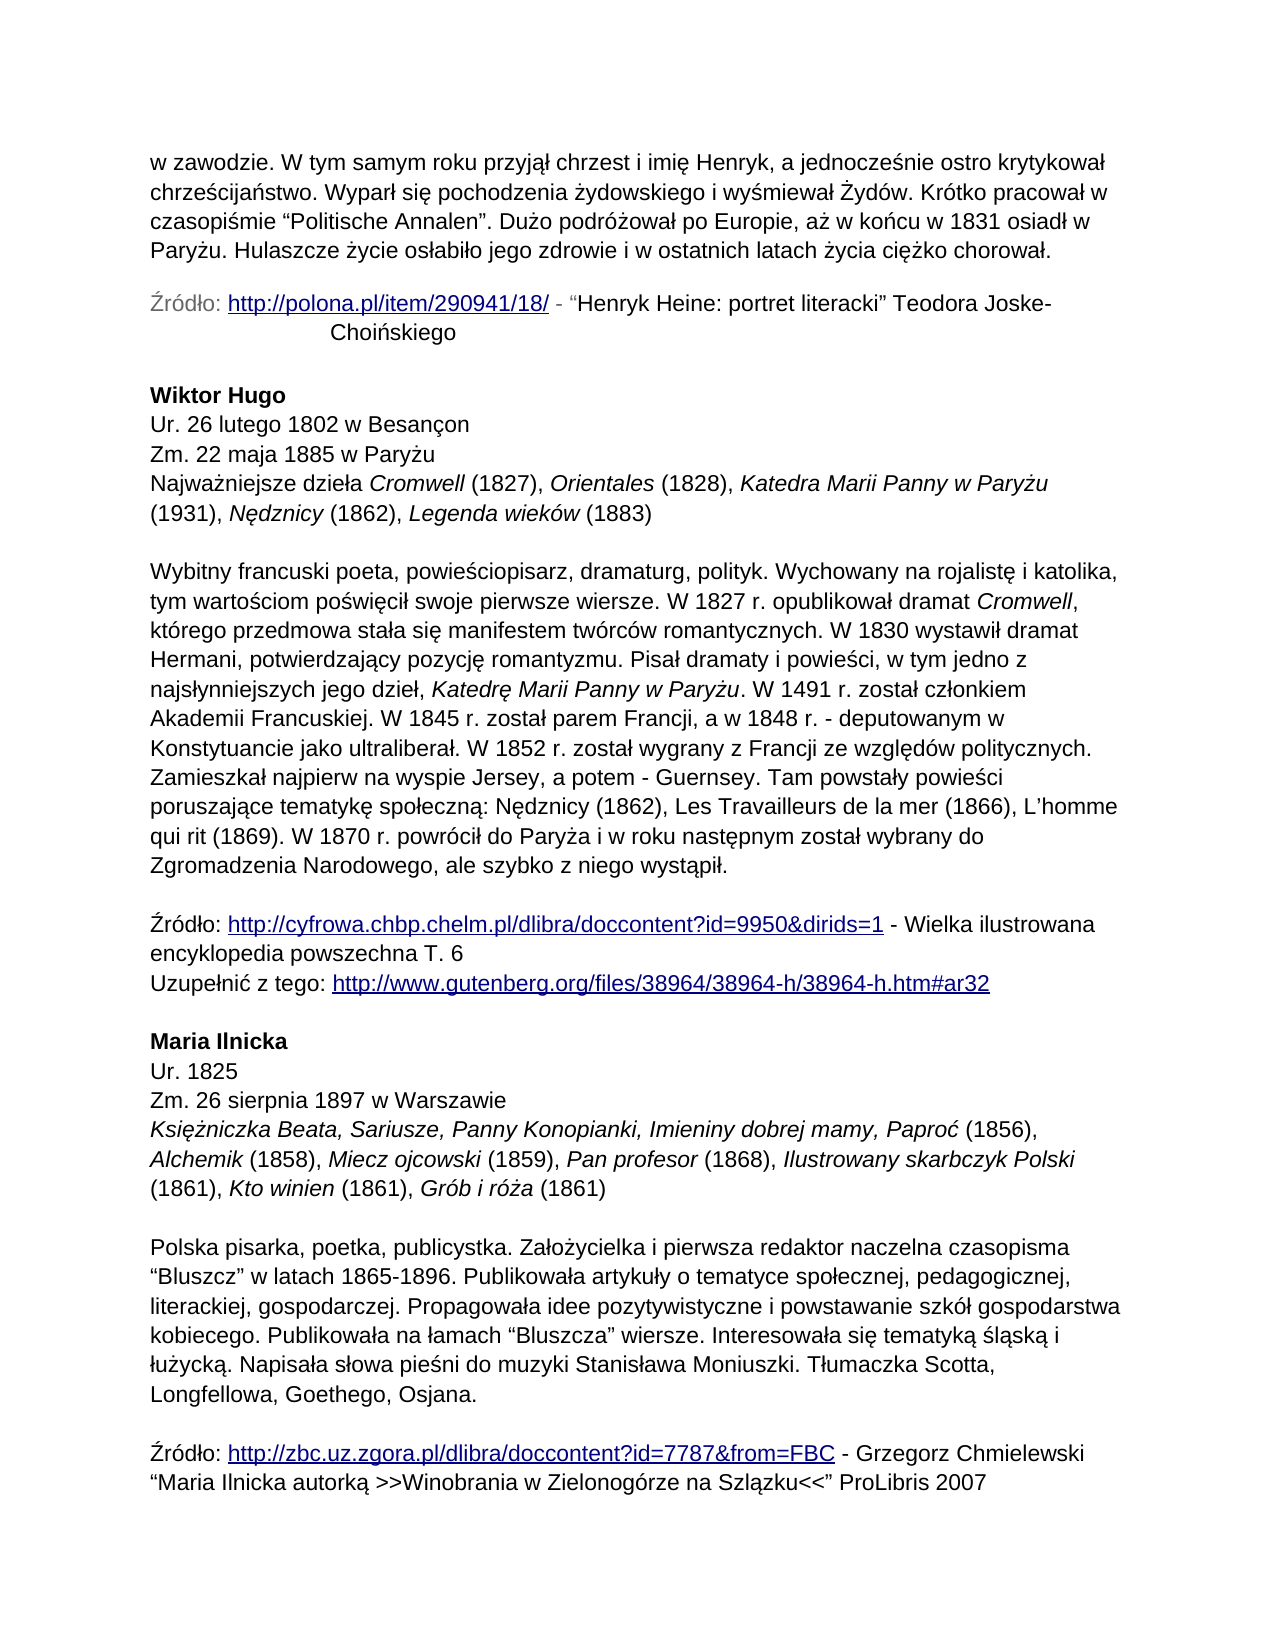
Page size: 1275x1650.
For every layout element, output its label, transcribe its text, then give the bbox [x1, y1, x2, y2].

text Polska pisarka, poetka, publicystka. Założycielka i pierwsza redaktor naczelna czasopisma “Bluszcz” w latach 1865-1896. Publikowała artykuły o tematyce społecznej, pedagogicznej, literackiej, gospodarczej. Propagowała idee pozytywistyczne i powstawanie szkół gospodarstwa kobiecego. Publikowała na łamach “Bluszcza” wiersze. Interesowała się tematyką śląską i łużycką. Napisała słowa pieśni do muzyki Stanisława Moniuszki. Tłumaczka Scotta, Longfellowa, Goethego, Osjana. [150, 1234, 1125, 1407]
text Ur. 1825 [150, 1058, 1125, 1084]
text w zawodzie. W tym samym roku przyjął chrzest i imię Henryk, a jednocześnie ostro krytykował chrześcijaństwo. Wyparł się pochodzenia żydowskiego i wyśmiewał Żydów. Krótko pracował w czasopiśmie “Politische Annalen”. Dużo podróżował po Europie, aż w końcu w 1831 osiadł w Paryżu. Hulaszcze życie osłabiło jego zdrowie i w ostatnich latach życia ciężko chorował. [150, 150, 1125, 264]
text Zm. 26 sierpnia 1897 w Warszawie [150, 1088, 1125, 1113]
text Księżniczka Beata, Sariusze, Panny Konopianki, Imieniny dobrej mamy, Paproć (1856), Alchemik (1858), Miecz ojcowski (1859), Pan profesor (1868), Ilustrowany skarbczyk Polski (1861), Kto winien (1861), Grób i róża (1861) [150, 1117, 1125, 1201]
text Najważniejsze dzieła Cromwell (1827), Orientales (1828), Katedra Marii Panny w Paryżu (1931), Nędznicy (1862), Legenda wieków (1883) [150, 471, 1125, 526]
text Źródło: http://cyfrowa.chbp.chelm.pl/dlibra/doccontent?id=9950&dirids=1 - Wielka ilustrowana encyklopedia powszechna T. 6 [150, 911, 1125, 966]
text Źródło: http://zbc.uz.zgora.pl/dlibra/doccontent?id=7787&from=FBC - Grzegorz Chmielewski “Maria Ilnicka autorką >>Winobrania w Zielonogórze na Szlązku<<” ProLibris 2007 [150, 1440, 1125, 1495]
text Wybitny francuski poeta, powieściopisarz, dramaturg, polityk. Wychowany na rojalistę i katolika, tym wartościom poświęcił swoje pierwsze wiersze. W 1827 r. opublikował dramat Cromwell, którego przedmowa stała się manifestem twórców romantycznych. W 1830 wystawił dramat Hermani, potwierdzający pozycję romantyzmu. Pisał dramaty i powieści, w tym jedno z najsłynniejszych jego dzieł, Katedrę Marii Panny w Paryżu. W 1491 r. został członkiem Akademii Francuskiej. W 1845 r. został parem Francji, a w 1848 r. - deputowanym w Konstytuancie jako ultraliberał. W 1852 r. został wygrany z Francji ze względów politycznych. Zamieszkał najpierw na wyspie Jersey, a potem - Guernsey. Tam powstały powieści poruszające tematykę społeczną: Nędznicy (1862), Les Travailleurs de la mer (1866), L’homme qui rit (1869). W 1870 r. powrócił do Paryża i w roku następnym został wybrany do Zgromadzenia Narodowego, ale szybko z niego wystąpił. [150, 559, 1125, 878]
text Zm. 22 maja 1885 w Paryżu [150, 441, 1125, 467]
text Wiktor Hugo [150, 383, 1125, 408]
text Uzupełnić z tego: http://www.gutenberg.org/files/38964/38964-h/38964-h.htm#ar32 [150, 970, 1125, 996]
subtitle Źródło: http://polona.pl/item/290941/18/ - “Henryk Heine: portret literacki” Teodora Joske-Choińskiego [150, 290, 1125, 345]
text Ur. 26 lutego 1802 w Besançon [150, 412, 1125, 438]
text Maria Ilnicka [150, 1029, 1125, 1054]
